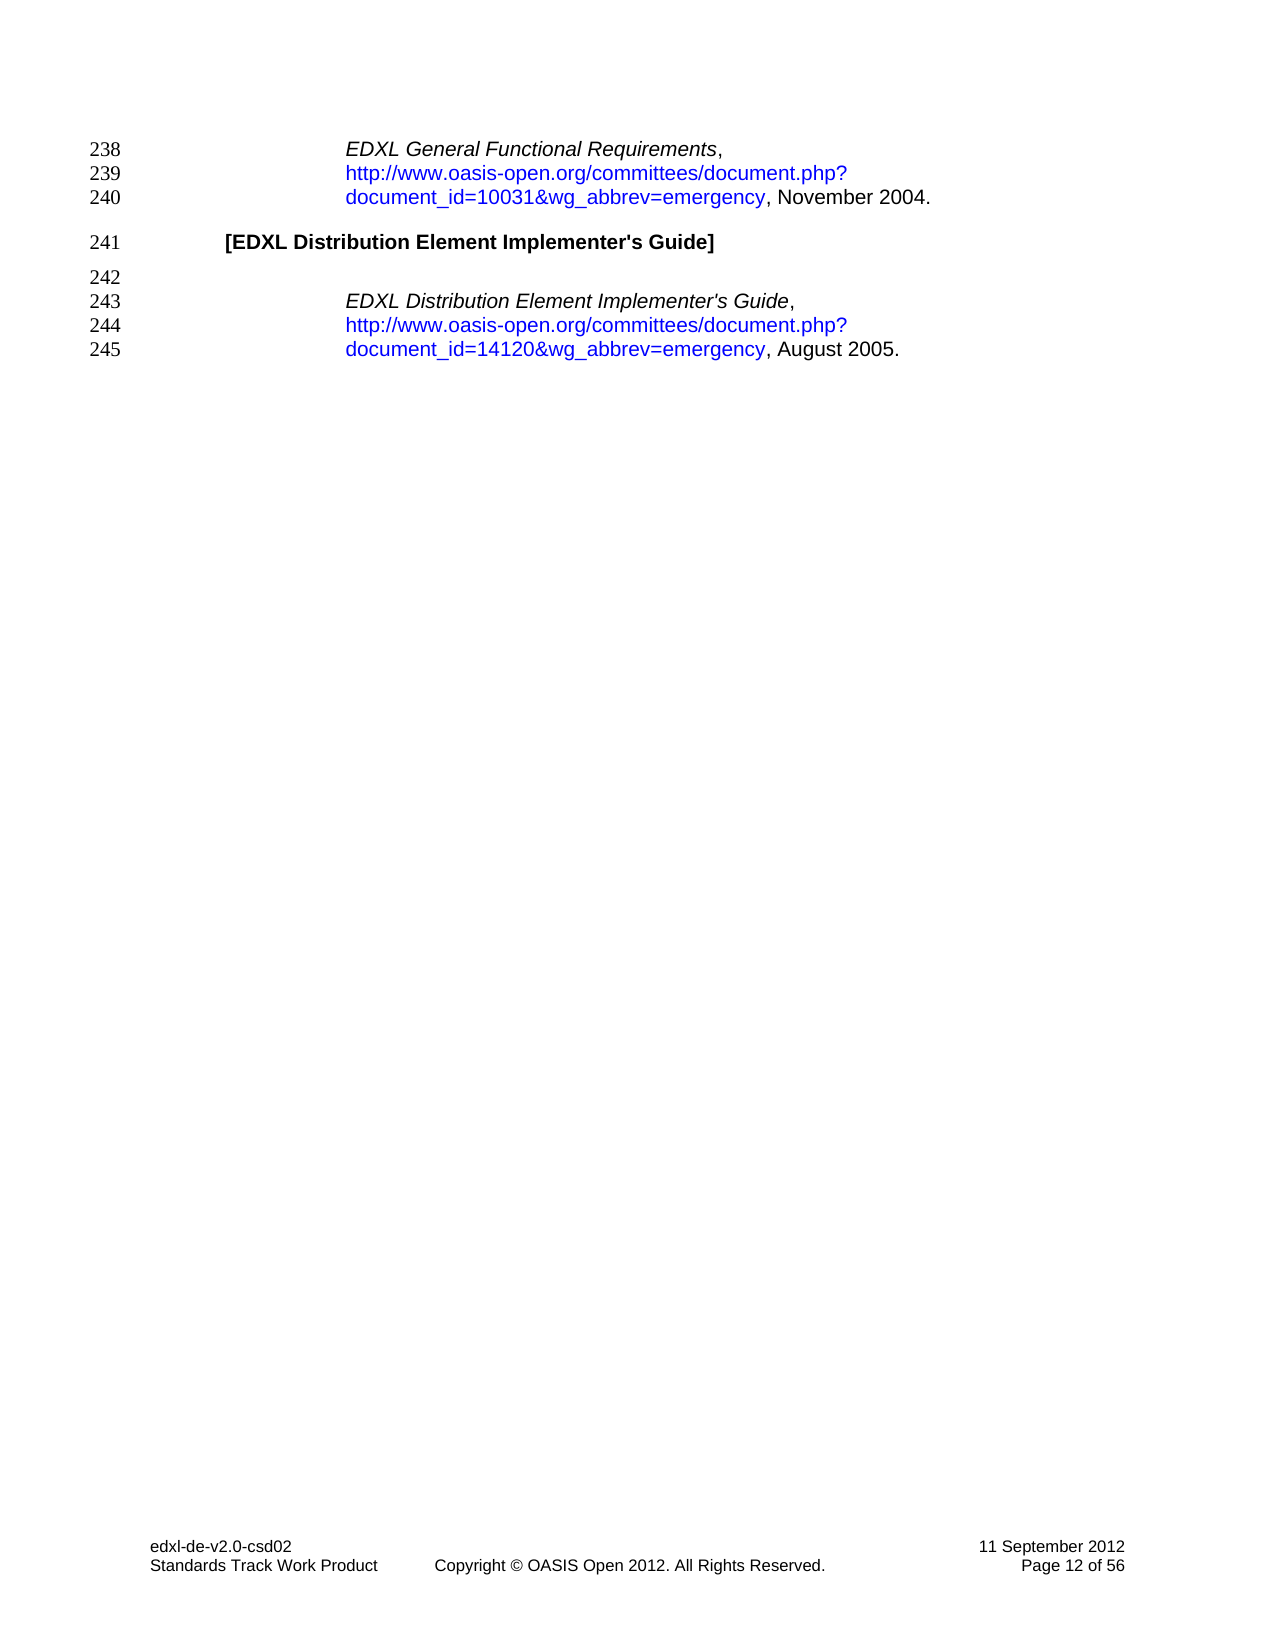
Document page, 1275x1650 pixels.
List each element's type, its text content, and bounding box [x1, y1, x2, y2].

text [EDXL Distribution Element Implementer's Guide] [150, 230, 1125, 254]
text EDXL Distribution Element Implementer's Guide, http://www.oasis-open.org/committees/document.php?document_id=14120&wg_abbrev=emergency, August 2005. [345, 289, 1125, 361]
text EDXL General Functional Requirements, http://www.oasis-open.org/committees/document.php?document_id=10031&wg_abbrev=emergency, November 2004. [345, 137, 1125, 209]
